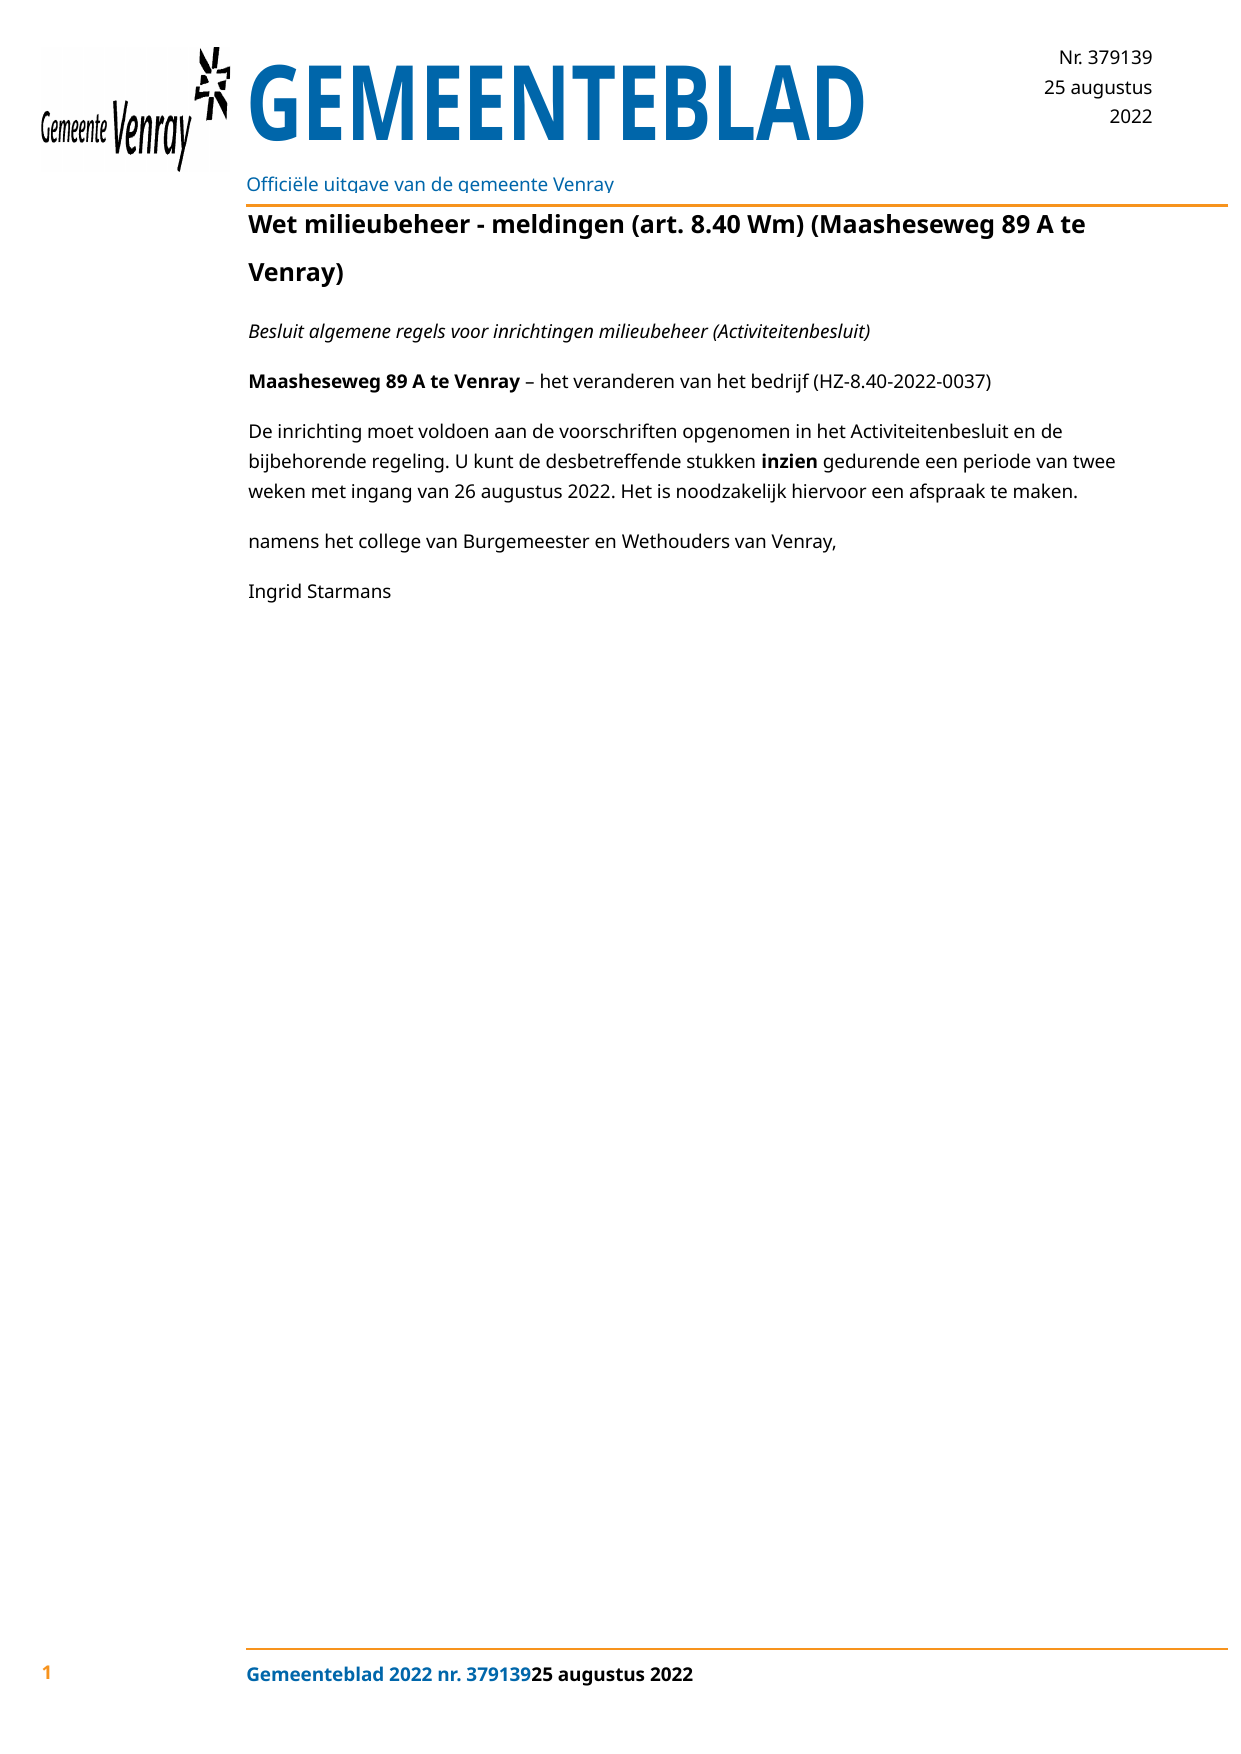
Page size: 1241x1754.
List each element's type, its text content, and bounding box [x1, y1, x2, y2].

text Wet milieubeheer - meldingen (art. 8.40 Wm) (Maasheseweg 89 A te Venray) [248, 207, 1152, 288]
text Ingrid Starmans [248, 579, 1152, 604]
picture [41, 47, 231, 172]
text De inrichting moet voldoen aan de voorschriften opgenomen in het Activiteitenbesluit en de bijbehorende regeling. U kunt de desbetreffende stukken inzien gedurende een periode van twee weken met ingang van 26 augustus 2022. Het is noodzakelijk hiervoor een afspraak te maken. [248, 419, 1152, 504]
text namens het college van Burgemeester en Wethouders van Venray, [248, 528, 1152, 554]
text Besluit algemene regels voor inrichtingen milieubeheer (Activiteitenbesluit) [248, 318, 1152, 344]
text Maasheseweg 89 A te Venray – het veranderen van het bedrijf (HZ-8.40-2022-0037) [248, 368, 1152, 394]
